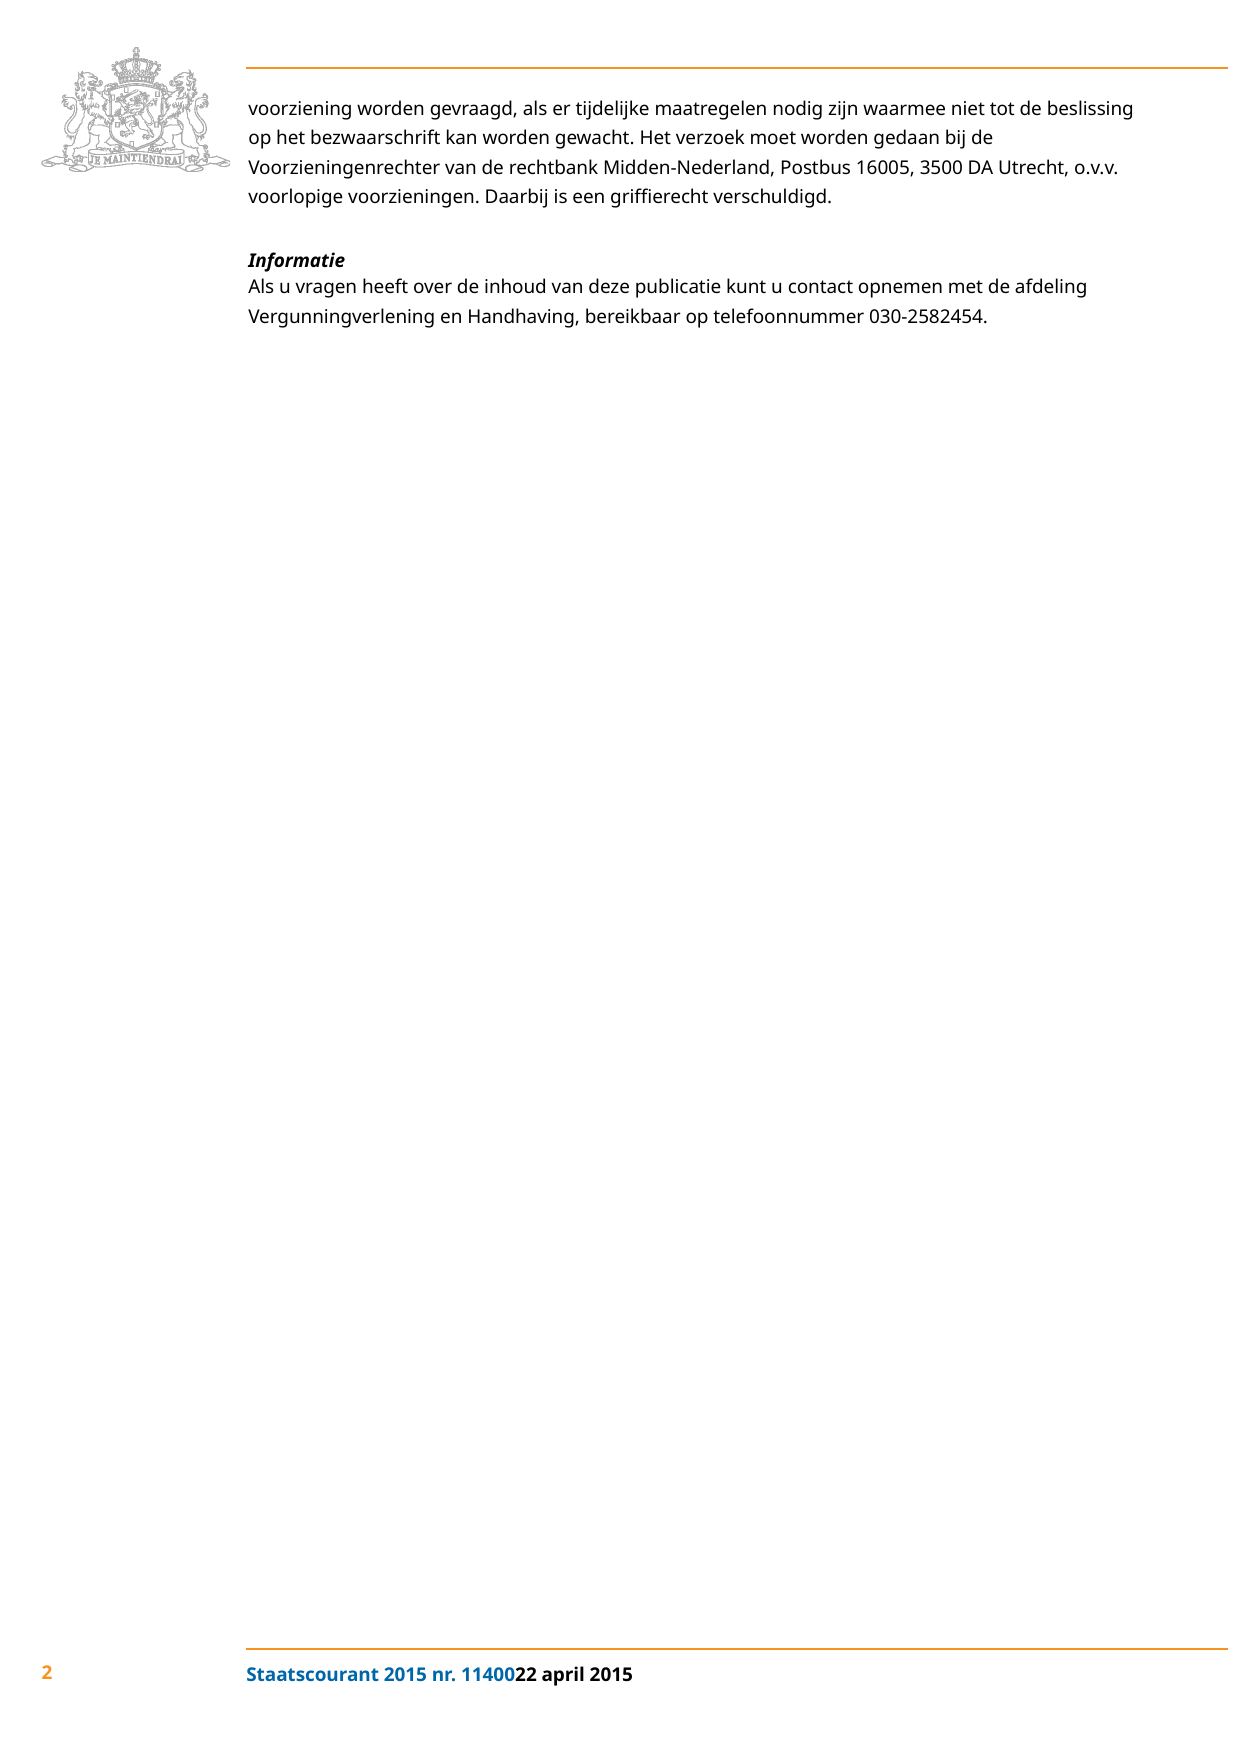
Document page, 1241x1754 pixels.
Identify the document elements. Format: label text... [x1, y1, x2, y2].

picture [41, 47, 231, 172]
text Informatie [248, 247, 1152, 273]
text Als u vragen heeft over de inhoud van deze publicatie kunt u contact opnemen met de afdeling Vergunningverlening en Handhaving, bereikbaar op telefoonnummer 030-2582454. [248, 273, 1152, 328]
text voorziening worden gevraagd, als er tijdelijke maatregelen nodig zijn waarmee niet tot de beslissing op het bezwaarschrift kan worden gewacht. Het verzoek moet worden gedaan bij de Voorzieningenrechter van de rechtbank Midden-Nederland, Postbus 16005, 3500 DA Utrecht, o.v.v. voorlopige voorzieningen. Daarbij is een griffierecht verschuldigd. [248, 95, 1152, 209]
